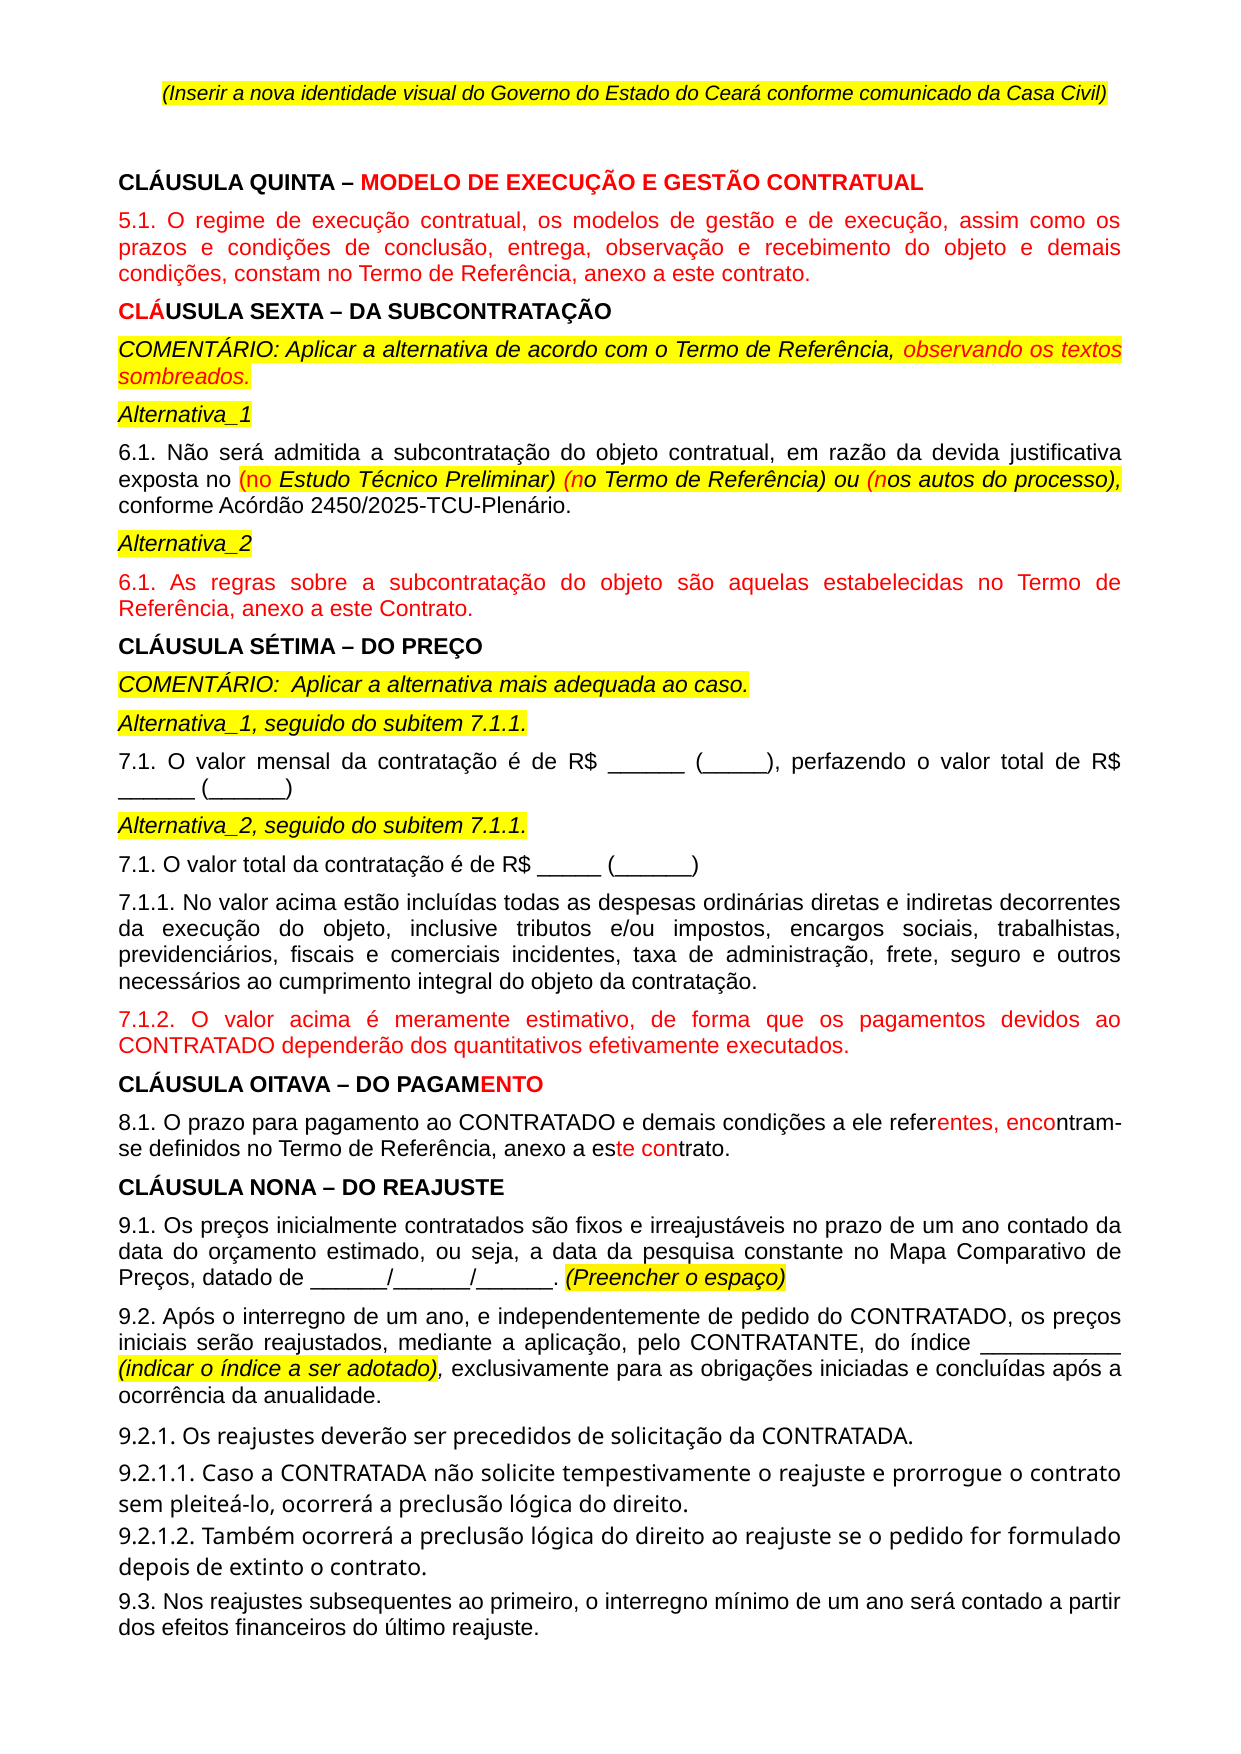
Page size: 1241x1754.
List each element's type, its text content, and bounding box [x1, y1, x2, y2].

text 9.2.1.2. Também ocorrerá a preclusão lógica do direito ao reajuste se o pedido for formulado depois de extinto o contrato. [118, 1519, 1122, 1582]
text CLÁUSULA NONA – DO REAJUSTE [118, 1173, 1122, 1200]
text 9.3. Nos reajustes subsequentes ao primeiro, o interregno mínimo de um ano será contado a partir dos efeitos financeiros do último reajuste. [118, 1588, 1122, 1641]
text 9.2.1. Os reajustes deverão ser precedidos de solicitação da CONTRATADA. [118, 1420, 1122, 1451]
text 7.1. O valor total da contratação é de R$ _____ (______) [118, 851, 1122, 877]
text 9.2. Após o interregno de um ano, e independentemente de pedido do CONTRATADO, os preços iniciais serão reajustados, mediante a aplicação, pelo CONTRATANTE, do índice ___________ (indicar o índice a ser adotado), exclusivamente para as obrigações iniciadas e concluídas após a ocorrência da anualidade. [118, 1303, 1122, 1408]
text CLÁUSULA SEXTA – DA SUBCONTRATAÇÃO [118, 298, 1122, 324]
text 6.1. Não será admitida a subcontratação do objeto contratual, em razão da devida justificativa exposta no (no Estudo Técnico Preliminar) (no Termo de Referência) ou (nos autos do processo), conforme Acórdão 2450/2025-TCU-Plenário. [118, 439, 1122, 518]
text Alternativa_1 [118, 401, 1122, 427]
text 7.1.1. No valor acima estão incluídas todas as despesas ordinárias diretas e indiretas decorrentes da execução do objeto, inclusive tributos e/ou impostos, encargos sociais, trabalhistas, previdenciários, fiscais e comerciais incidentes, taxa de administração, frete, seguro e outros necessários ao cumprimento integral do objeto da contratação. [118, 889, 1122, 994]
text 5.1. O regime de execução contratual, os modelos de gestão e de execução, assim como os prazos e condições de conclusão, entrega, observação e recebimento do objeto e demais condições, constam no Termo de Referência, anexo a este contrato. [118, 207, 1122, 286]
text Alternativa_2 [118, 530, 1122, 557]
text 9.1. Os preços inicialmente contratados são fixos e irreajustáveis no prazo de um ano contado da data do orçamento estimado, ou seja, a data da pesquisa constante no Mapa Comparativo de Preços, datado de ______/______/______. (Preencher o espaço) [118, 1212, 1122, 1291]
text COMENTÁRIO: Aplicar a alternativa mais adequada ao caso. [118, 671, 1122, 698]
text 9.2.1.1. Caso a CONTRATADA não solicite tempestivamente o reajuste e prorrogue o contrato sem pleiteá-lo, ocorrerá a preclusão lógica do direito. [118, 1457, 1122, 1519]
text CLÁUSULA QUINTA – MODELO DE EXECUÇÃO E GESTÃO CONTRATUAL [118, 169, 1122, 195]
text 7.1. O valor mensal da contratação é de R$ ______ (_____), perfazendo o valor total de R$ ______ (______) [118, 748, 1122, 800]
text 8.1. O prazo para pagamento ao CONTRATADO e demais condições a ele referentes, encontram-se definidos no Termo de Referência, anexo a este contrato. [118, 1109, 1122, 1162]
text 6.1. As regras sobre a subcontratação do objeto são aquelas estabelecidas no Termo de Referência, anexo a este Contrato. [118, 568, 1122, 621]
text CLÁUSULA SÉTIMA – DO PREÇO [118, 633, 1122, 659]
text Alternativa_1, seguido do subitem 7.1.1. [118, 709, 1122, 736]
text Alternativa_2, seguido do subitem 7.1.1. [118, 812, 1122, 839]
text 7.1.2. O valor acima é meramente estimativo, de forma que os pagamentos devidos ao CONTRATADO dependerão dos quantitativos efetivamente executados. [118, 1006, 1122, 1059]
text COMENTÁRIO: Aplicar a alternativa de acordo com o Termo de Referência, observando os textos sombreados. [118, 336, 1122, 389]
text CLÁUSULA OITAVA – DO PAGAMENTO [118, 1071, 1122, 1097]
